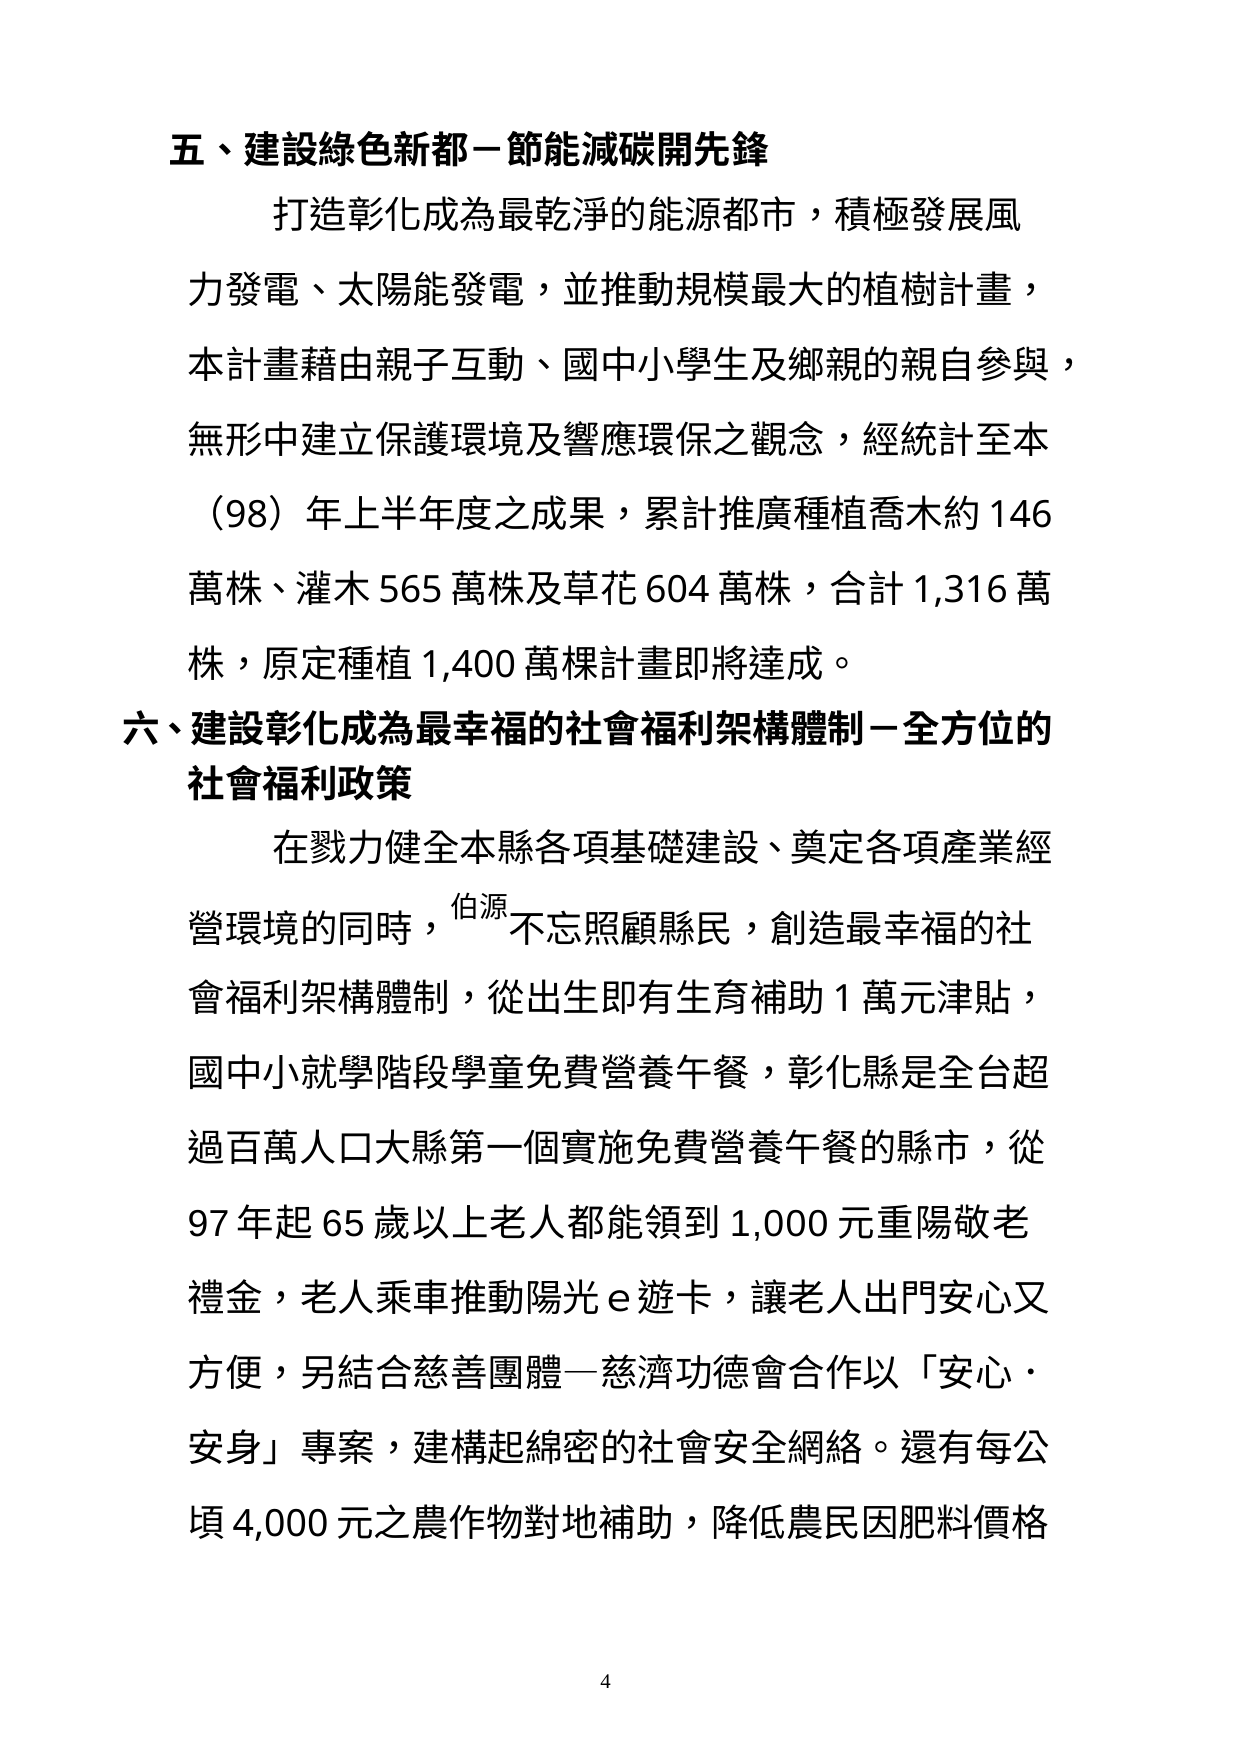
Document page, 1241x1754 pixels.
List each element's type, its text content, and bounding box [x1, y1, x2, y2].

text 六、建設彰化成為最幸福的社會福利架構體制－全方位的社會福利政策 [112, 699, 1053, 808]
text 打造彰化成為最乾淨的能源都市，積極發展風力發電、太陽能發電，並推動規模最大的植樹計畫，本計畫藉由親子互動、國中小學生及鄉親的親自參與，無形中建立保護環境及響應環保之觀念，經統計至本（98）年上半年度之成果，累計推廣種植喬木約146萬株、灌木565萬株及草花604萬株，合計1,316萬株，原定種植1,400萬棵計畫即將達成。 [187, 174, 1053, 699]
text 五、建設綠色新都－節能減碳開先鋒 [169, 120, 1053, 174]
text 在戮力健全本縣各項基礎建設、奠定各項產業經營環境的同時，伯源不忘照顧縣民，創造最幸福的社會福利架構體制，從出生即有生育補助1萬元津貼，國中小就學階段學童免費營養午餐，彰化縣是全台超過百萬人口大縣第一個實施免費營養午餐的縣市，從97年起65歲以上老人都能領到1,000元重陽敬老禮金，老人乘車推動陽光ｅ遊卡，讓老人出門安心又方便，另結合慈善團體—慈濟功德會合作以「安心．安身」專案，建構起綿密的社會安全網絡。還有每公頃4,000元之農作物對地補助，降低農民因肥料價格上漲所帶來的衝擊，及增加就業媒合活動等各項福利與關懷。 [187, 808, 1053, 1558]
